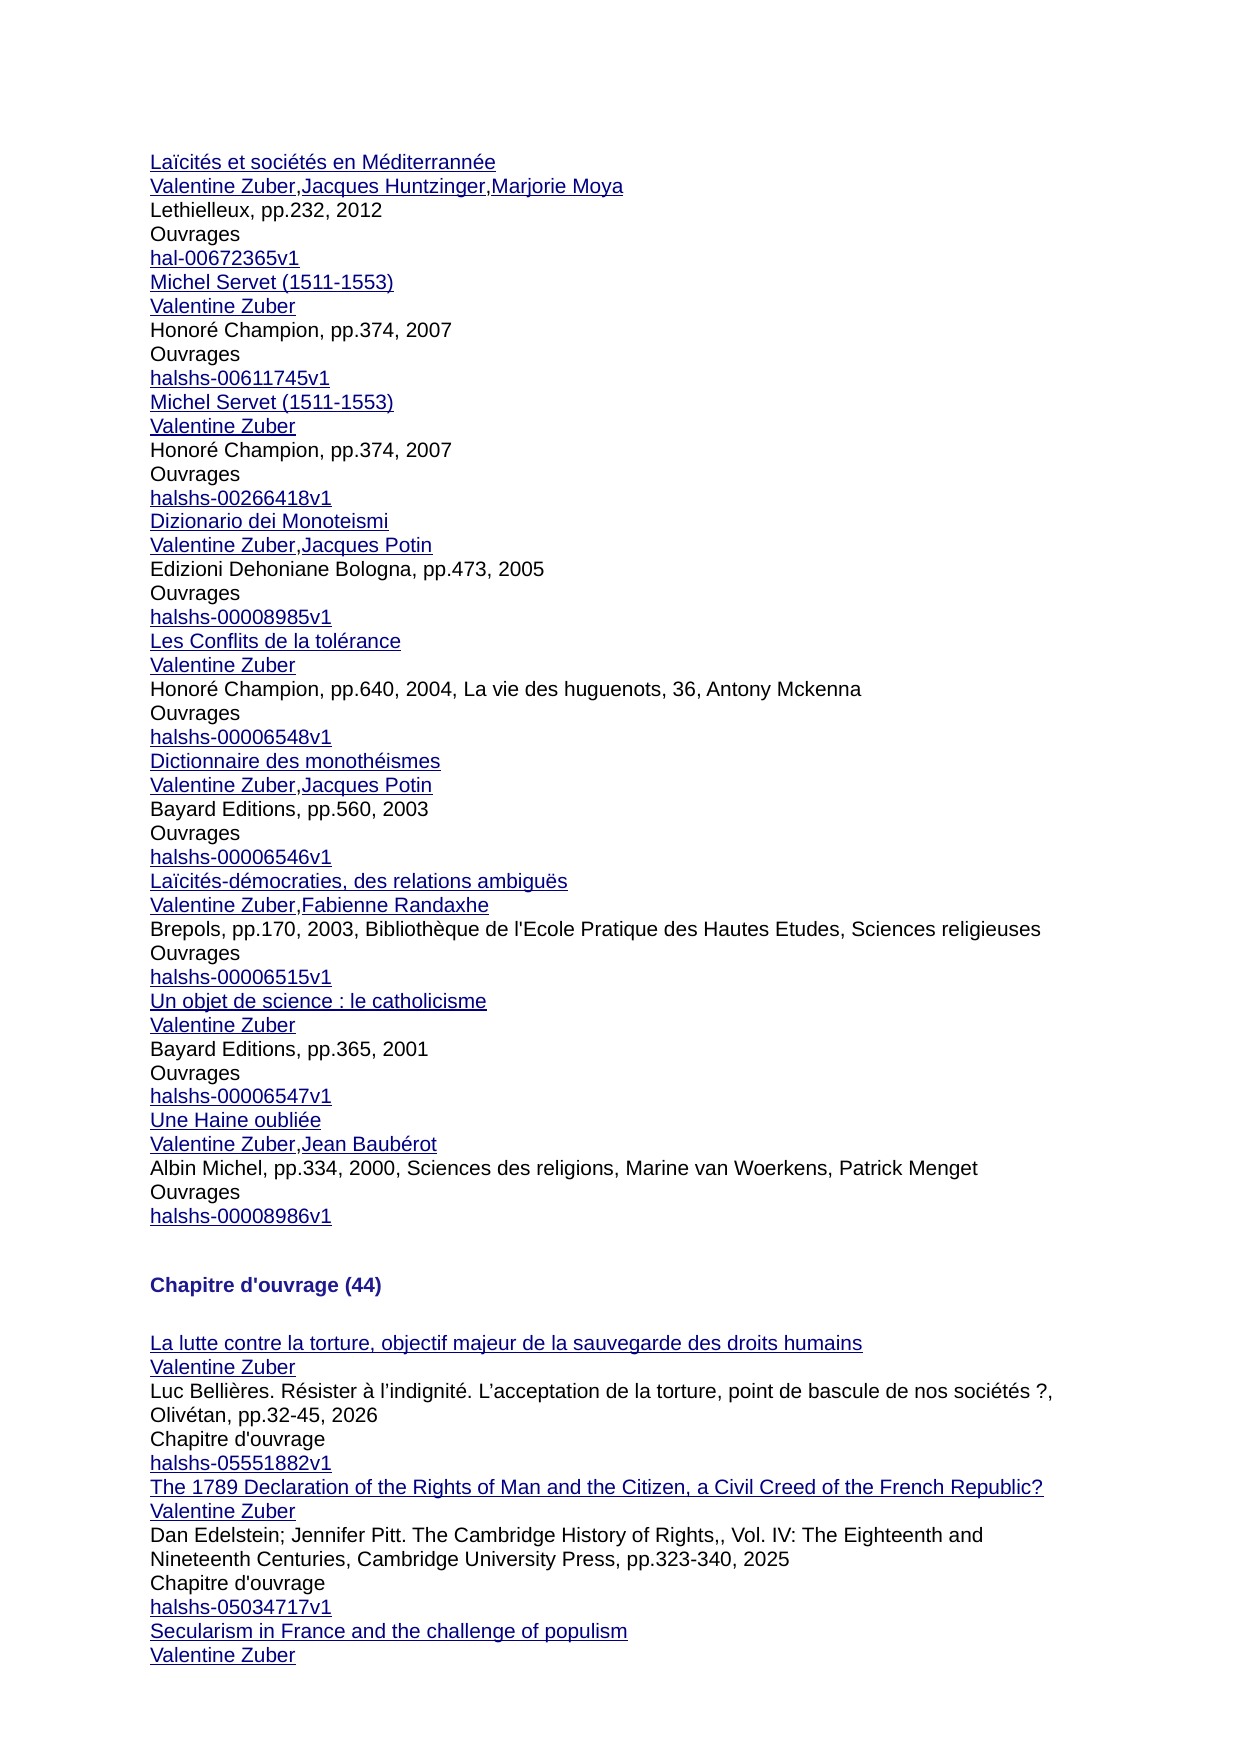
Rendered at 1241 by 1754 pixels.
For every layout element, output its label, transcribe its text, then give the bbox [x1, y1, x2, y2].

table_cell Les Conflits de la tolérance Valentine Zuber Honoré Champion, pp.640, 2004, La vie des huguenots, 36, Antony Mckenna Ouvrages halshs-00006548v1 [150, 629, 1090, 749]
table_cell Michel Servet (1511-1553) Valentine Zuber Honoré Champion, pp.374, 2007 Ouvrages halshs-00611745v1 [150, 270, 1090, 389]
table_cell Secularism in France and the challenge of populism Valentine Zuber [150, 1619, 1090, 1667]
table_cell Dizionario dei Monoteismi Valentine Zuber,Jacques Potin Edizioni Dehoniane Bologna, pp.473, 2005 Ouvrages halshs-00008985v1 [150, 509, 1090, 629]
table_cell Michel Servet (1511-1553) Valentine Zuber Honoré Champion, pp.374, 2007 Ouvrages halshs-00266418v1 [150, 390, 1090, 509]
table_cell Une Haine oubliée Valentine Zuber,Jean Baubérot Albin Michel, pp.334, 2000, Sciences des religions, Marine van Woerkens, Patrick Menget Ouvrages halshs-00008986v1 [150, 1108, 1090, 1228]
table_cell Laïcités et sociétés en Méditerrannée Valentine Zuber,Jacques Huntzinger,Marjorie Moya Lethielleux, pp.232, 2012 Ouvrages hal-00672365v1 [150, 150, 1090, 270]
table_cell The 1789 Declaration of the Rights of Man and the Citizen, a Civil Creed of the French Republic? Valentine Zuber Dan Edelstein; Jennifer Pitt. The Cambridge History of Rights,, Vol. IV: The Eighteenth and Nineteenth Centuries, Cambridge University Press, pp.323-340, 2025 Chapitre d'ouvrage halshs-05034717v1 [150, 1475, 1090, 1619]
table_cell Dictionnaire des monothéismes Valentine Zuber,Jacques Potin Bayard Editions, pp.560, 2003 Ouvrages halshs-00006546v1 [150, 749, 1090, 869]
subtitle Chapitre d'ouvrage (44) [150, 1273, 1090, 1297]
table_cell Laïcités-démocraties, des relations ambiguës Valentine Zuber,Fabienne Randaxhe Brepols, pp.170, 2003, Bibliothèque de l'Ecole Pratique des Hautes Etudes, Sciences religieuses Ouvrages halshs-00006515v1 [150, 869, 1090, 988]
table_header La lutte contre la torture, objectif majeur de la sauvegarde des droits humains Valentine Zuber Luc Bellières. Résister à l’indignité. L’acceptation de la torture, point de bascule de nos sociétés ?, Olivétan, pp.32-45, 2026 Chapitre d'ouvrage halshs-05551882v1 [150, 1331, 1090, 1475]
table_cell Un objet de science : le catholicisme Valentine Zuber Bayard Editions, pp.365, 2001 Ouvrages halshs-00006547v1 [150, 989, 1090, 1108]
